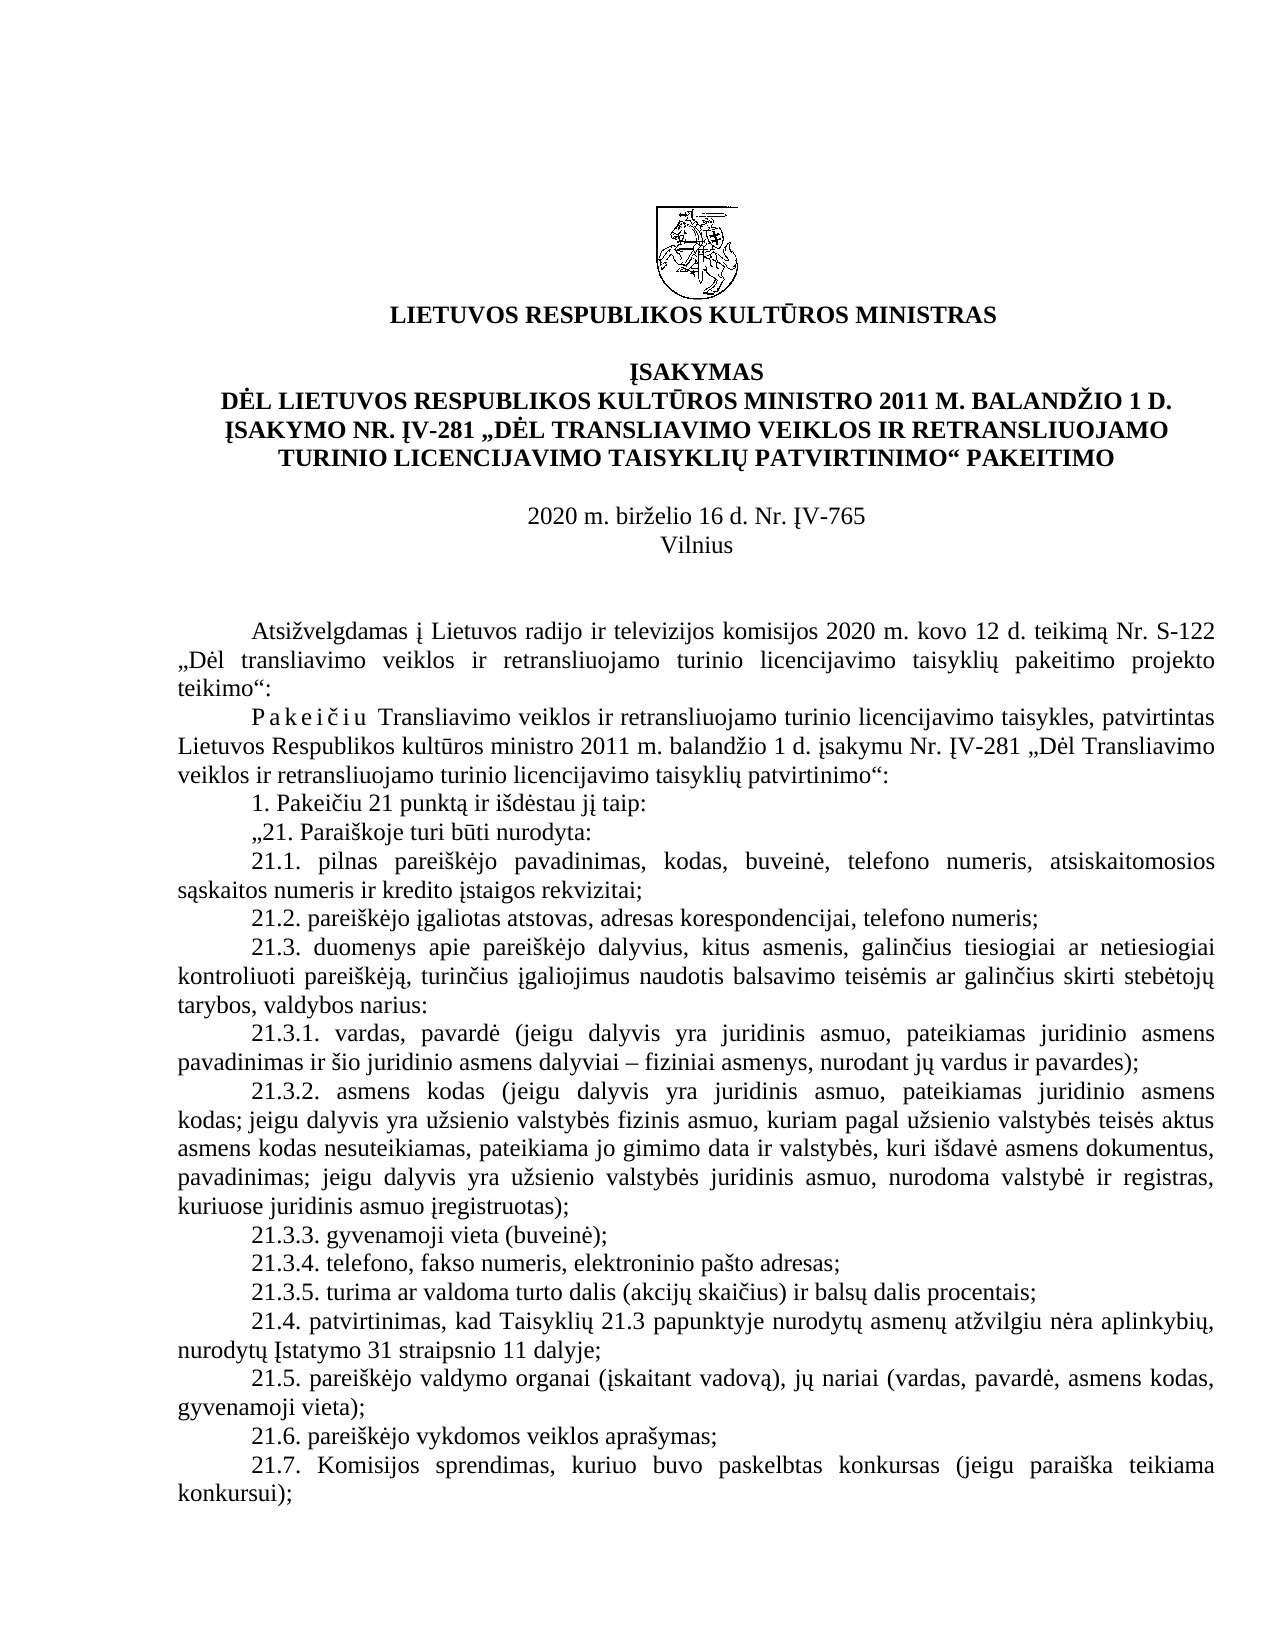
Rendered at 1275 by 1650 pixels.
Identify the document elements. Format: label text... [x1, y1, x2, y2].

text Pakeičiu Transliavimo veiklos ir retransliuojamo turinio licencijavimo taisykles, patvirtintas Lietuvos Respublikos kultūros ministro 2011 m. balandžio 1 d. įsakymu Nr. ĮV-281 „Dėl Transliavimo veiklos ir retransliuojamo turinio licencijavimo taisyklių patvirtinimo“: [177, 702, 1216, 788]
text ĮSAKYMAS [177, 357, 1216, 386]
text „21. Paraiškoje turi būti nurodyta: [177, 817, 1216, 846]
text 21.6. pareiškėjo vykdomos veiklos aprašymas; [177, 1421, 1216, 1450]
text 21.2. pareiškėjo įgaliotas atstovas, adresas korespondencijai, telefono numeris; [177, 903, 1216, 932]
text DĖL LIETUVOS RESPUBLIKOS KULTŪROS MINISTRO 2011 M. BALANDŽIO 1 D. ĮSAKYMO NR. ĮV-281 „DĖL TRANSLIAVIMO VEIKLOS IR RETRANSLIUOJAMO TURINIO LICENCIJAVIMO TAISYKLIŲ PATVIRTINIMO“ PAKEITIMO [177, 386, 1216, 472]
text 21.5. pareiškėjo valdymo organai (įskaitant vadovą), jų nariai (vardas, pavardė, asmens kodas, gyvenamoji vieta); [177, 1363, 1216, 1421]
text Atsižvelgdamas į Lietuvos radijo ir televizijos komisijos 2020 m. kovo 12 d. teikimą Nr. S-122 „Dėl transliavimo veiklos ir retransliuojamo turinio licencijavimo taisyklių pakeitimo projekto teikimo“: [177, 616, 1216, 702]
text Vilnius [177, 530, 1216, 558]
text 21.3. duomenys apie pareiškėjo dalyvius, kitus asmenis, galinčius tiesiogiai ar netiesiogiai kontroliuoti pareiškėją, turinčius įgaliojimus naudotis balsavimo teisėmis ar galinčius skirti stebėtojų tarybos, valdybos narius: [177, 932, 1216, 1018]
text 2020 m. birželio 16 d. Nr. ĮV-765 [177, 501, 1216, 530]
text 21.3.3. gyvenamoji vieta (buveinė); [177, 1220, 1216, 1248]
text 21.3.5. turima ar valdoma turto dalis (akcijų skaičius) ir balsų dalis procentais; [177, 1277, 1216, 1306]
text 1. Pakeičiu 21 punktą ir išdėstau jį taip: [177, 788, 1216, 817]
text LIETUVOS RESPUBLIKOS KULTŪROS MINISTRAS [177, 300, 1216, 328]
text 21.1. pilnas pareiškėjo pavadinimas, kodas, buveinė, telefono numeris, atsiskaitomosios sąskaitos numeris ir kredito įstaigos rekvizitai; [177, 846, 1216, 903]
text 21.3.1. vardas, pavardė (jeigu dalyvis yra juridinis asmuo, pateikiamas juridinio asmens pavadinimas ir šio juridinio asmens dalyviai – fiziniai asmenys, nurodant jų vardus ir pavardes); [177, 1018, 1216, 1076]
text 21.3.2. asmens kodas (jeigu dalyvis yra juridinis asmuo, pateikiamas juridinio asmens kodas; jeigu dalyvis yra užsienio valstybės fizinis asmuo, kuriam pagal užsienio valstybės teisės aktus asmens kodas nesuteikiamas, pateikiama jo gimimo data ir valstybės, kuri išdavė asmens dokumentus, pavadinimas; jeigu dalyvis yra užsienio valstybės juridinis asmuo, nurodoma valstybė ir registras, kuriuose juridinis asmuo įregistruotas); [177, 1076, 1216, 1220]
text 21.3.4. telefono, fakso numeris, elektroninio pašto adresas; [177, 1248, 1216, 1277]
text 21.4. patvirtinimas, kad Taisyklių 21.3 papunktyje nurodytų asmenų atžvilgiu nėra aplinkybių, nurodytų Įstatymo 31 straipsnio 11 dalyje; [177, 1306, 1216, 1363]
text 21.7. Komisijos sprendimas, kuriuo buvo paskelbtas konkursas (jeigu paraiška teikiama konkursui); [177, 1450, 1216, 1507]
